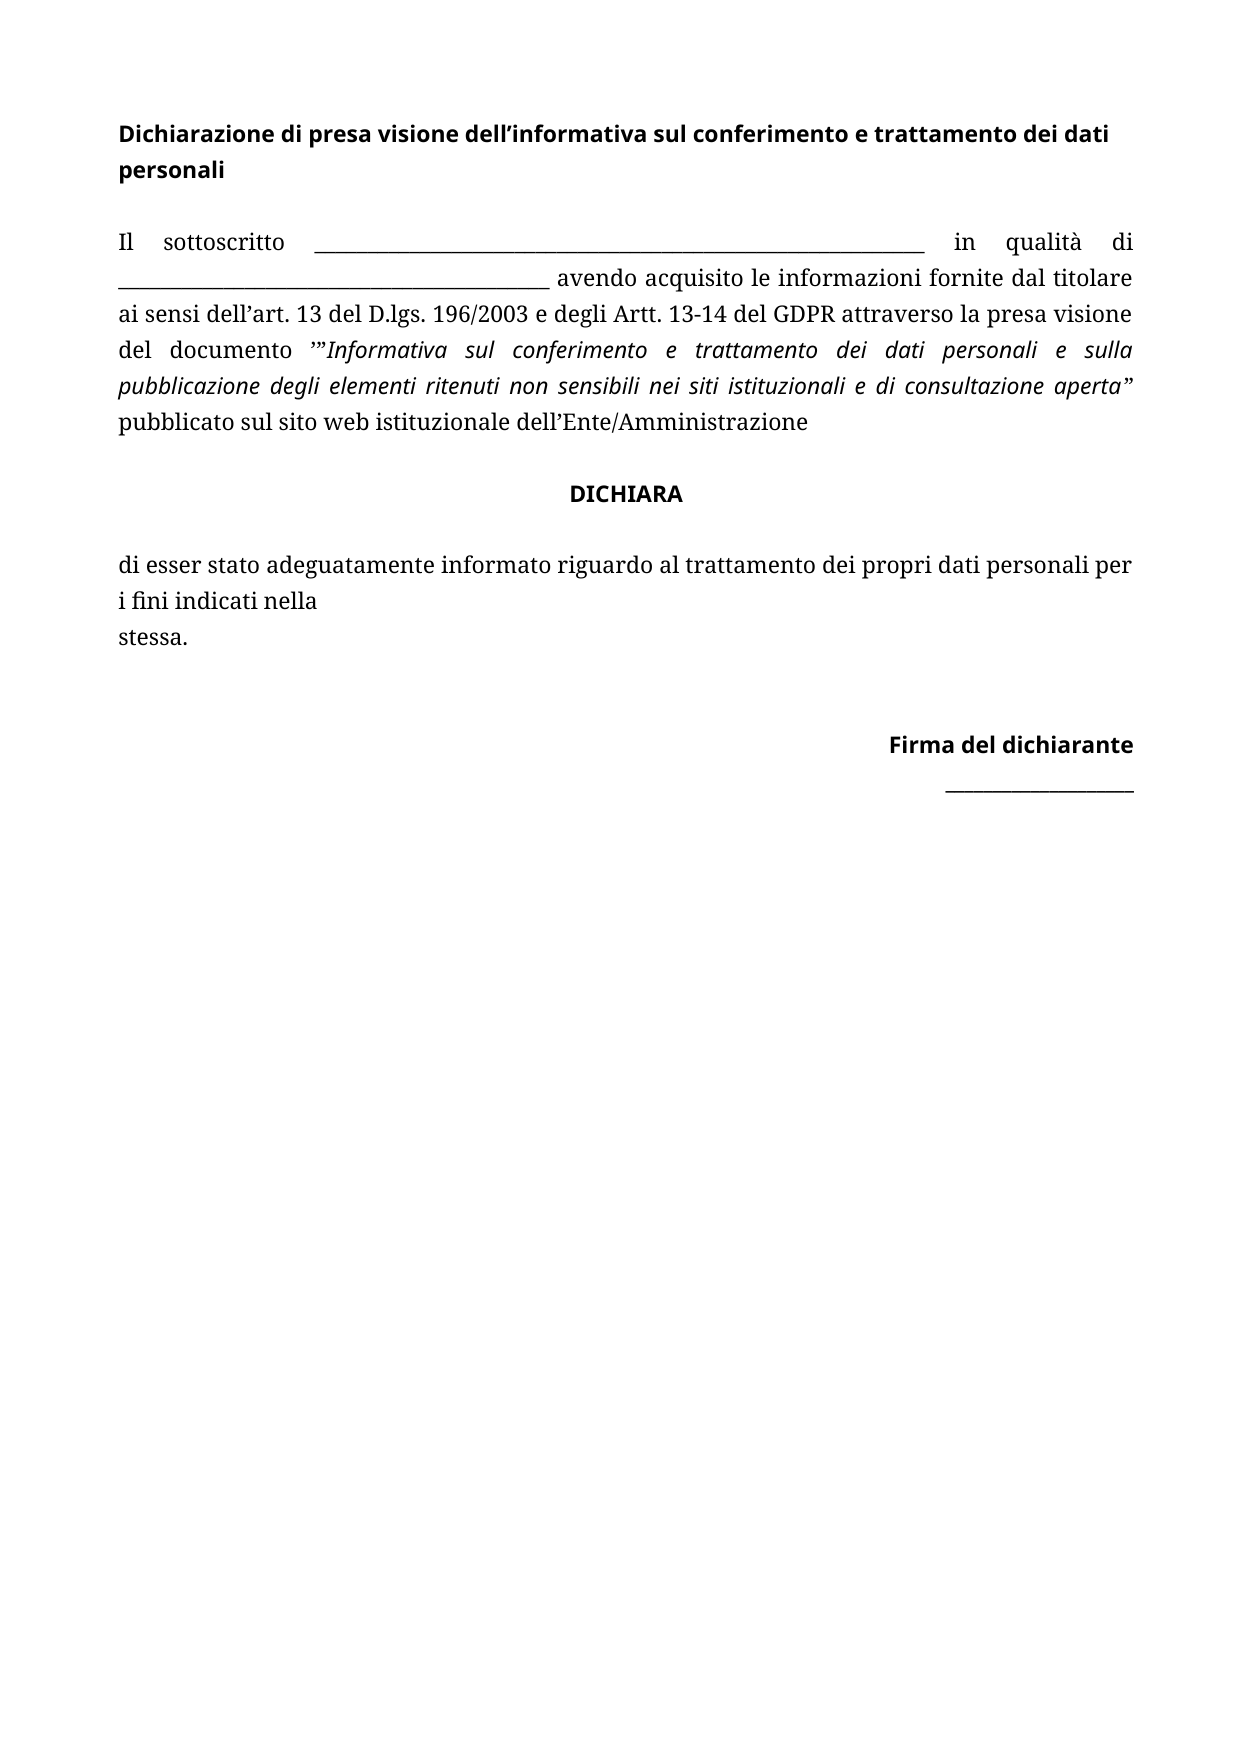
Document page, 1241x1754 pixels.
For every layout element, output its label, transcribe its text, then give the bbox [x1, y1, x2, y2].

text Firma del dichiarante [118, 729, 1134, 760]
text stessa. [118, 621, 1134, 652]
text Il sottoscritto __________________________________________________________ in qualità di _________________________________________ avendo acquisito le informazioni fornite dal titolare ai sensi dell’art. 13 del D.lgs. 196/2003 e degli Artt. 13-14 del GDPR attraverso la presa visione del documento ’”Informativa sul conferimento e trattamento dei dati personali e sulla pubblicazione degli elementi ritenuti non sensibili nei siti istituzionali e di consultazione aperta” pubblicato sul sito web istituzionale dell’Ente/Amministrazione [118, 226, 1134, 437]
text ____________________ [118, 765, 1134, 796]
text DICHIARA [118, 477, 1134, 509]
text Dichiarazione di presa visione dell’informativa sul conferimento e trattamento dei dati personali [118, 118, 1134, 185]
text di esser stato adeguatamente informato riguardo al trattamento dei propri dati personali per i fini indicati nella [118, 549, 1134, 617]
